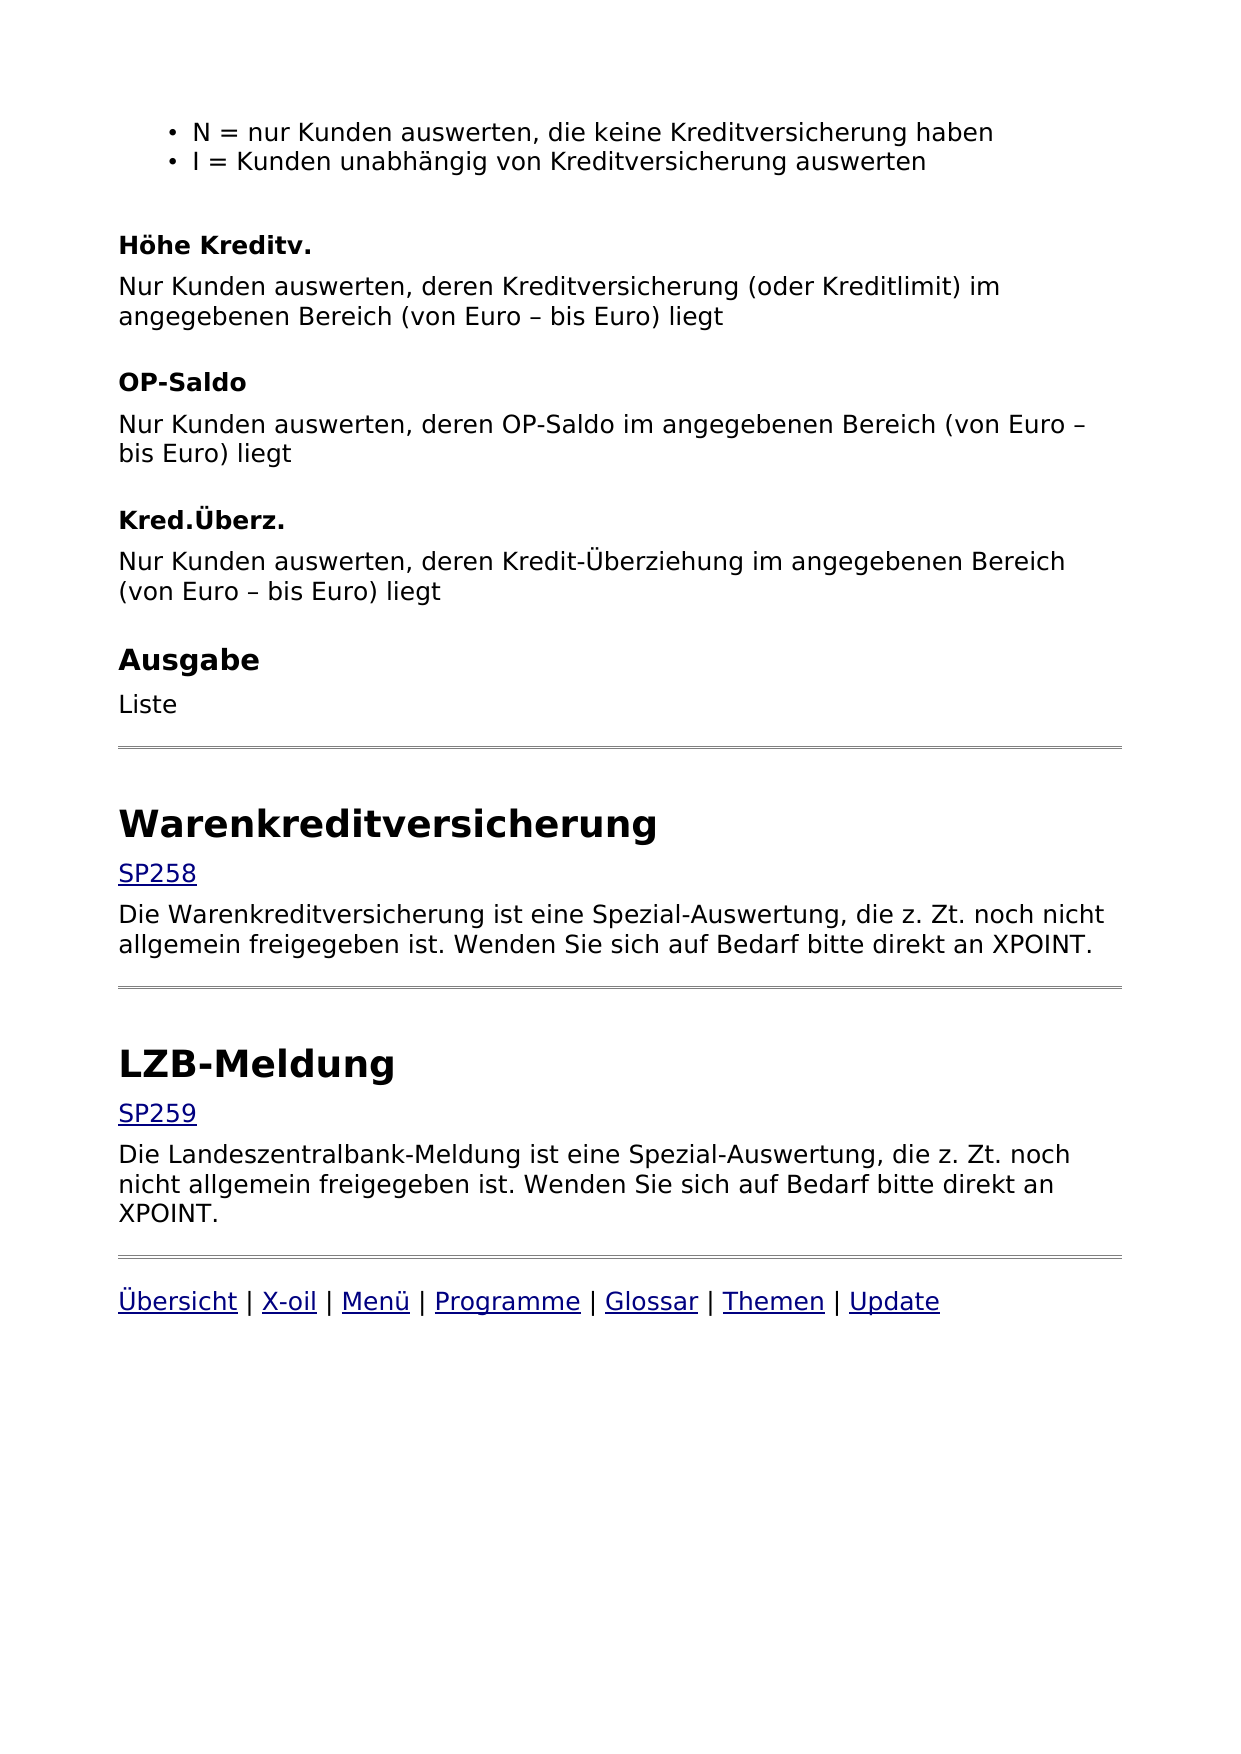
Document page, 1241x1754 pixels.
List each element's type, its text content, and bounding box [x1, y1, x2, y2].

list N = nur Kunden auswerten, die keine Kreditversicherung haben [177, 118, 1122, 147]
text Nur Kunden auswerten, deren Kreditversicherung (oder Kreditlimit) im angegebenen Bereich (von Euro – bis Euro) liegt [118, 273, 1122, 331]
subtitle Ausgabe [118, 643, 1122, 677]
subtitle LZB-Meldung [118, 1043, 1122, 1087]
text Die Warenkreditversicherung ist eine Spezial-Auswertung, die z. Zt. noch nicht allgemein freigegeben ist. Wenden Sie sich auf Bedarf bitte direkt an XPOINT. [118, 901, 1122, 959]
text Nur Kunden auswerten, deren OP-Saldo im angegebenen Bereich (von Euro – bis Euro) liegt [118, 410, 1122, 468]
subtitle Kred.Überz. [118, 506, 1122, 535]
subtitle Höhe Kreditv. [118, 231, 1122, 260]
text SP259 [118, 1099, 1122, 1128]
list I = Kunden unabhängig von Kreditversicherung auswerten [177, 147, 1122, 176]
text SP258 [118, 859, 1122, 888]
text Die Landeszentralbank-Meldung ist eine Spezial-Auswertung, die z. Zt. noch nicht allgemein freigegeben ist. Wenden Sie sich auf Bedarf bitte direkt an XPOINT. [118, 1141, 1122, 1228]
text Nur Kunden auswerten, deren Kredit-Überziehung im angegebenen Bereich (von Euro – bis Euro) liegt [118, 548, 1122, 606]
subtitle Warenkreditversicherung [118, 803, 1122, 847]
text Übersicht | X-oil | Menü | Programme | Glossar | Themen | Update [118, 1287, 1122, 1316]
text Liste [118, 690, 1122, 719]
subtitle OP-Saldo [118, 368, 1122, 398]
